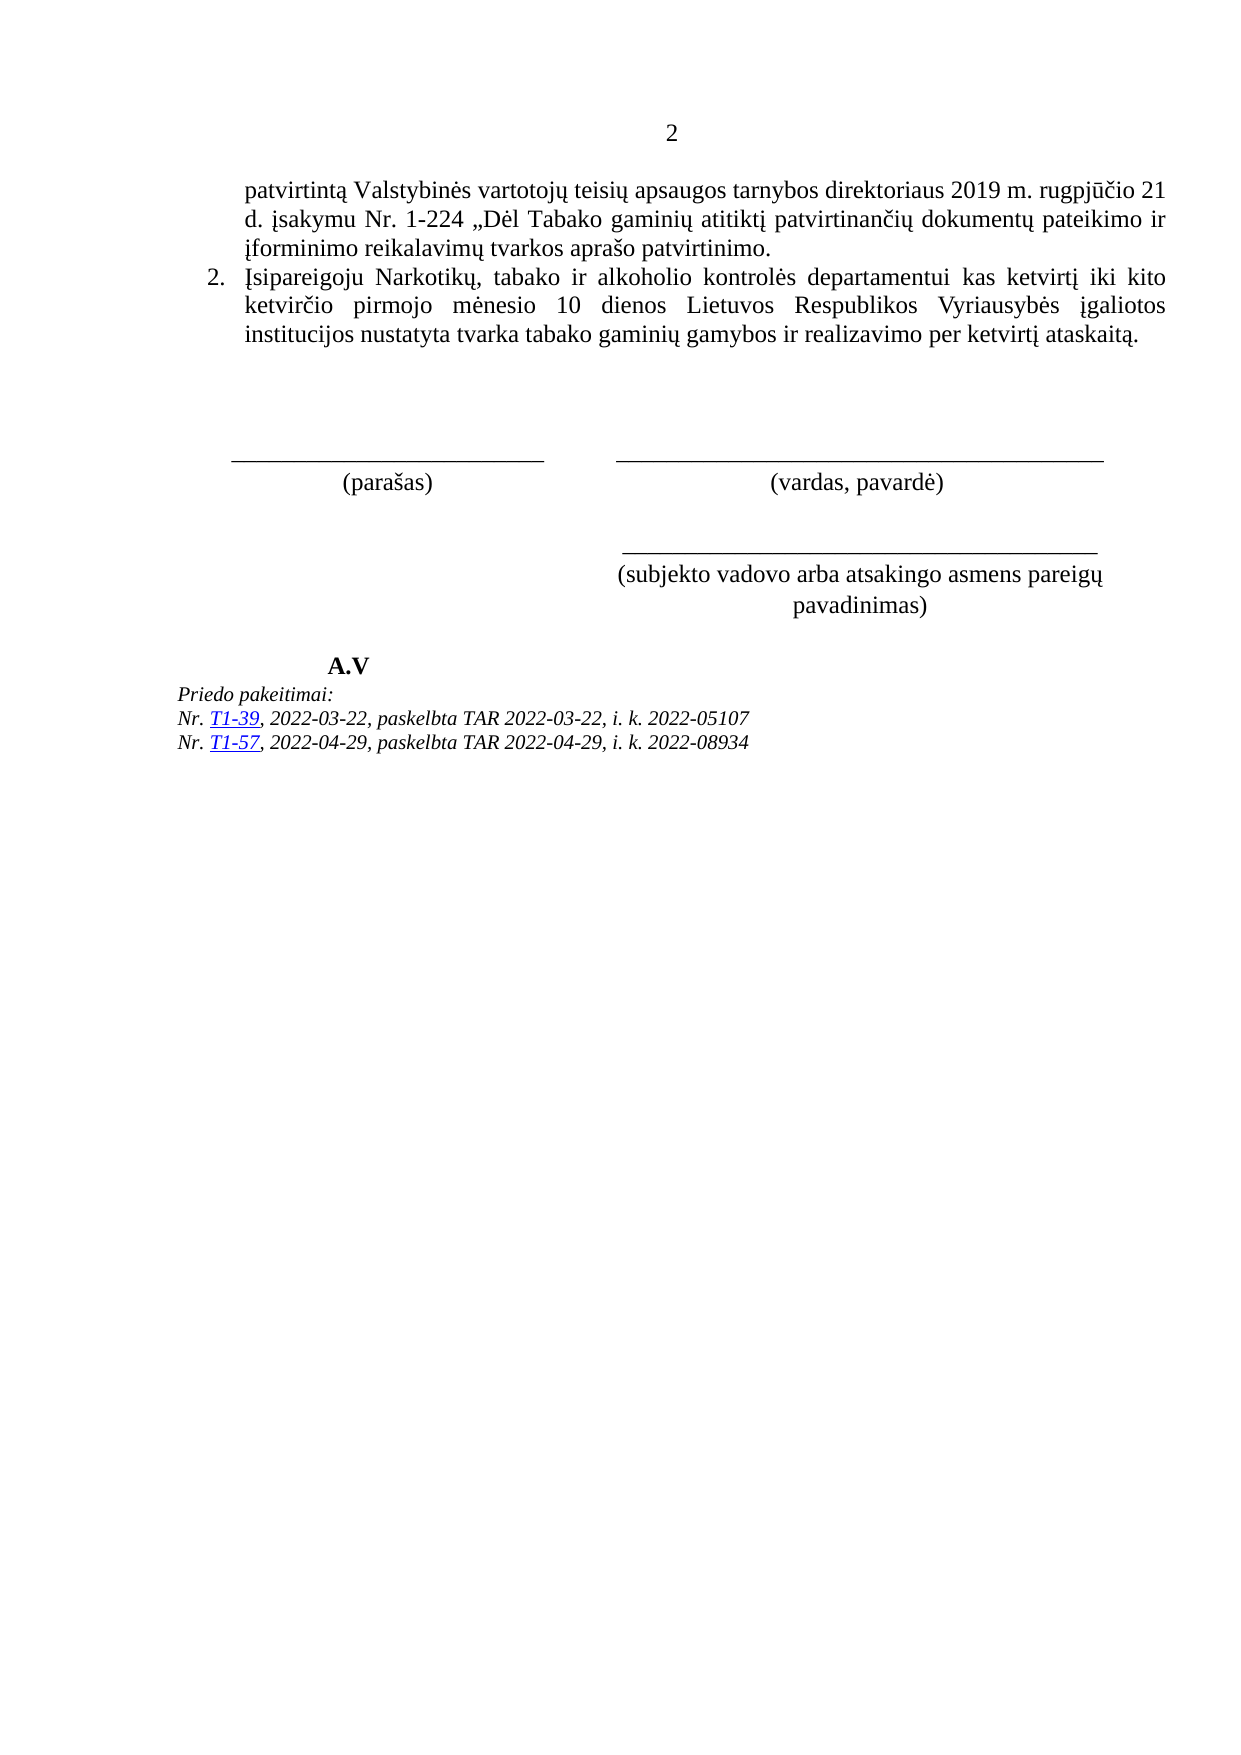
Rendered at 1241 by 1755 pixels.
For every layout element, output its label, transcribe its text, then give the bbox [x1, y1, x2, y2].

text A.V [327, 651, 1156, 680]
table_header _________________________ (parašas) [177, 436, 598, 621]
table_header _______________________________________ (vardas, pavardė) ______________________________________ (subjekto vadovo arba atsakingo asmens pareigų pavadinimas) [598, 436, 1122, 621]
text Priedo pakeitimai: [177, 682, 1167, 706]
text 2. Įsipareigoju Narkotikų, tabako ir alkoholio kontrolės departamentui kas ketvirtį iki kito ketvirčio pirmojo mėnesio 10 dienos Lietuvos Respublikos Vyriausybės įgaliotos institucijos nustatyta tvarka tabako gaminių gamybos ir realizavimo per ketvirtį ataskaitą. [207, 262, 1167, 348]
text Nr. T1-57, 2022-04-29, paskelbta TAR 2022-04-29, i. k. 2022-08934 [177, 730, 1167, 754]
text patvirtintą Valstybinės vartotojų teisių apsaugos tarnybos direktoriaus 2019 m. rugpjūčio 21 d. įsakymu Nr. 1-224 „Dėl Tabako gaminių atitiktį patvirtinančių dokumentų pateikimo ir įforminimo reikalavimų tvarkos aprašo patvirtinimo. [207, 176, 1167, 262]
text Nr. T1-39, 2022-03-22, paskelbta TAR 2022-03-22, i. k. 2022-05107 [177, 706, 1167, 730]
